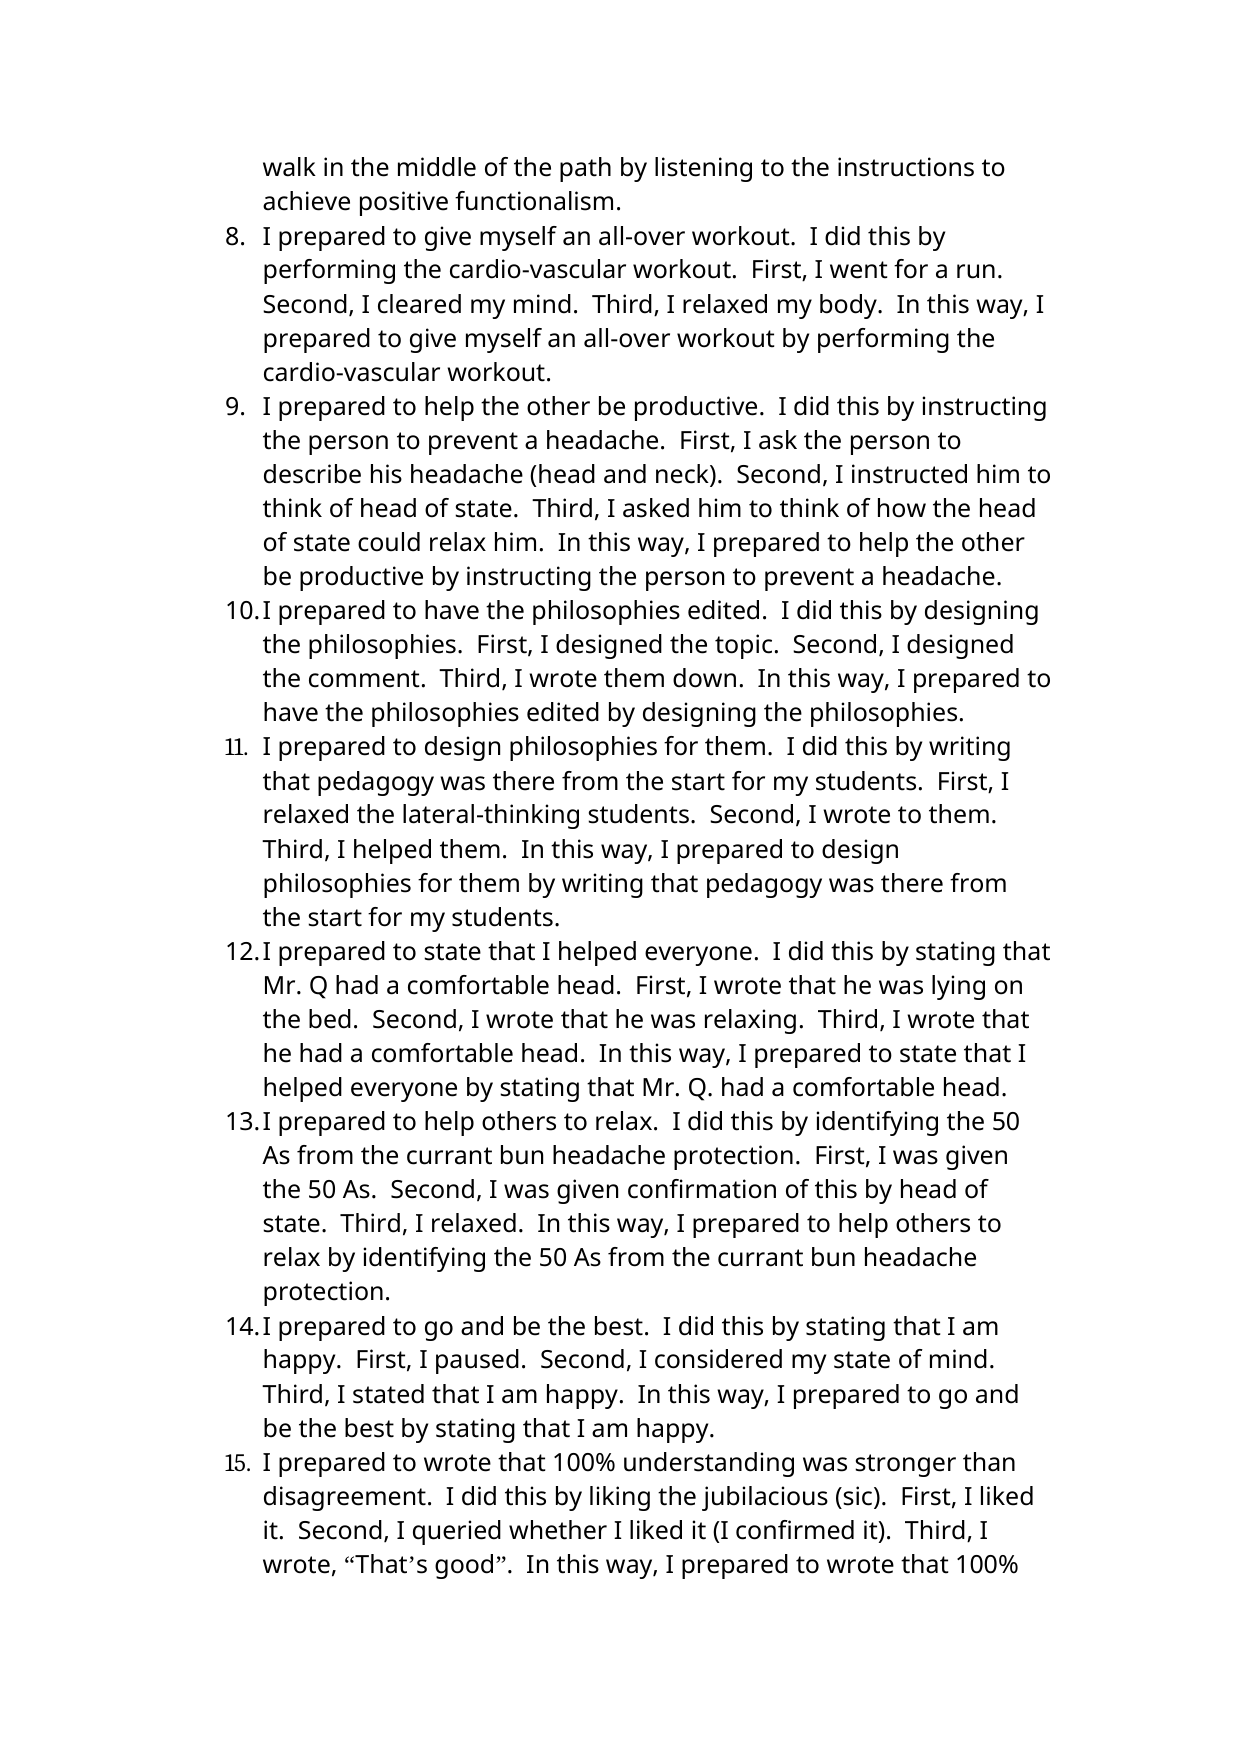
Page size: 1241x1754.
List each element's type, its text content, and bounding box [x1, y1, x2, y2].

list I prepared to wrote that 100% understanding was stronger than disagreement. I did this by liking the jubilacious (sic). First, I liked it. Second, I queried whether I liked it (I confirmed it). Third, I wrote, “That’s good”. In this way, I prepared to wrote that 100% [225, 1444, 1053, 1581]
list I prepared to go and be the best. I did this by stating that I am happy. First, I paused. Second, I considered my state of mind. Third, I stated that I am happy. In this way, I prepared to go and be the best by stating that I am happy. [225, 1308, 1053, 1444]
list I prepared to give myself an all-over workout. I did this by performing the cardio-vascular workout. First, I went for a run. Second, I cleared my mind. Third, I relaxed my body. In this way, I prepared to give myself an all-over workout by performing the cardio-vascular workout. [225, 218, 1053, 388]
list I prepared to have the philosophies edited. I did this by designing the philosophies. First, I designed the topic. Second, I designed the comment. Third, I wrote them down. In this way, I prepared to have the philosophies edited by designing the philosophies. [225, 593, 1053, 729]
list I prepared to state that I helped everyone. I did this by stating that Mr. Q had a comfortable head. First, I wrote that he was lying on the bed. Second, I wrote that he was relaxing. Third, I wrote that he had a comfortable head. In this way, I prepared to state that I helped everyone by stating that Mr. Q. had a comfortable head. [225, 933, 1053, 1104]
list walk in the middle of the path by listening to the instructions to achieve positive functionalism. [225, 150, 1053, 218]
list I prepared to help the other be productive. I did this by instructing the person to prevent a headache. First, I ask the person to describe his headache (head and neck). Second, I instructed him to think of head of state. Third, I asked him to think of how the head of state could relax him. In this way, I prepared to help the other be productive by instructing the person to prevent a headache. [225, 388, 1053, 593]
list I prepared to help others to relax. I did this by identifying the 50 As from the currant bun headache protection. First, I was given the 50 As. Second, I was given confirmation of this by head of state. Third, I relaxed. In this way, I prepared to help others to relax by identifying the 50 As from the currant bun headache protection. [225, 1104, 1053, 1308]
list I prepared to design philosophies for them. I did this by writing that pedagogy was there from the start for my students. First, I relaxed the lateral-thinking students. Second, I wrote to them. Third, I helped them. In this way, I prepared to design philosophies for them by writing that pedagogy was there from the start for my students. [225, 729, 1053, 933]
